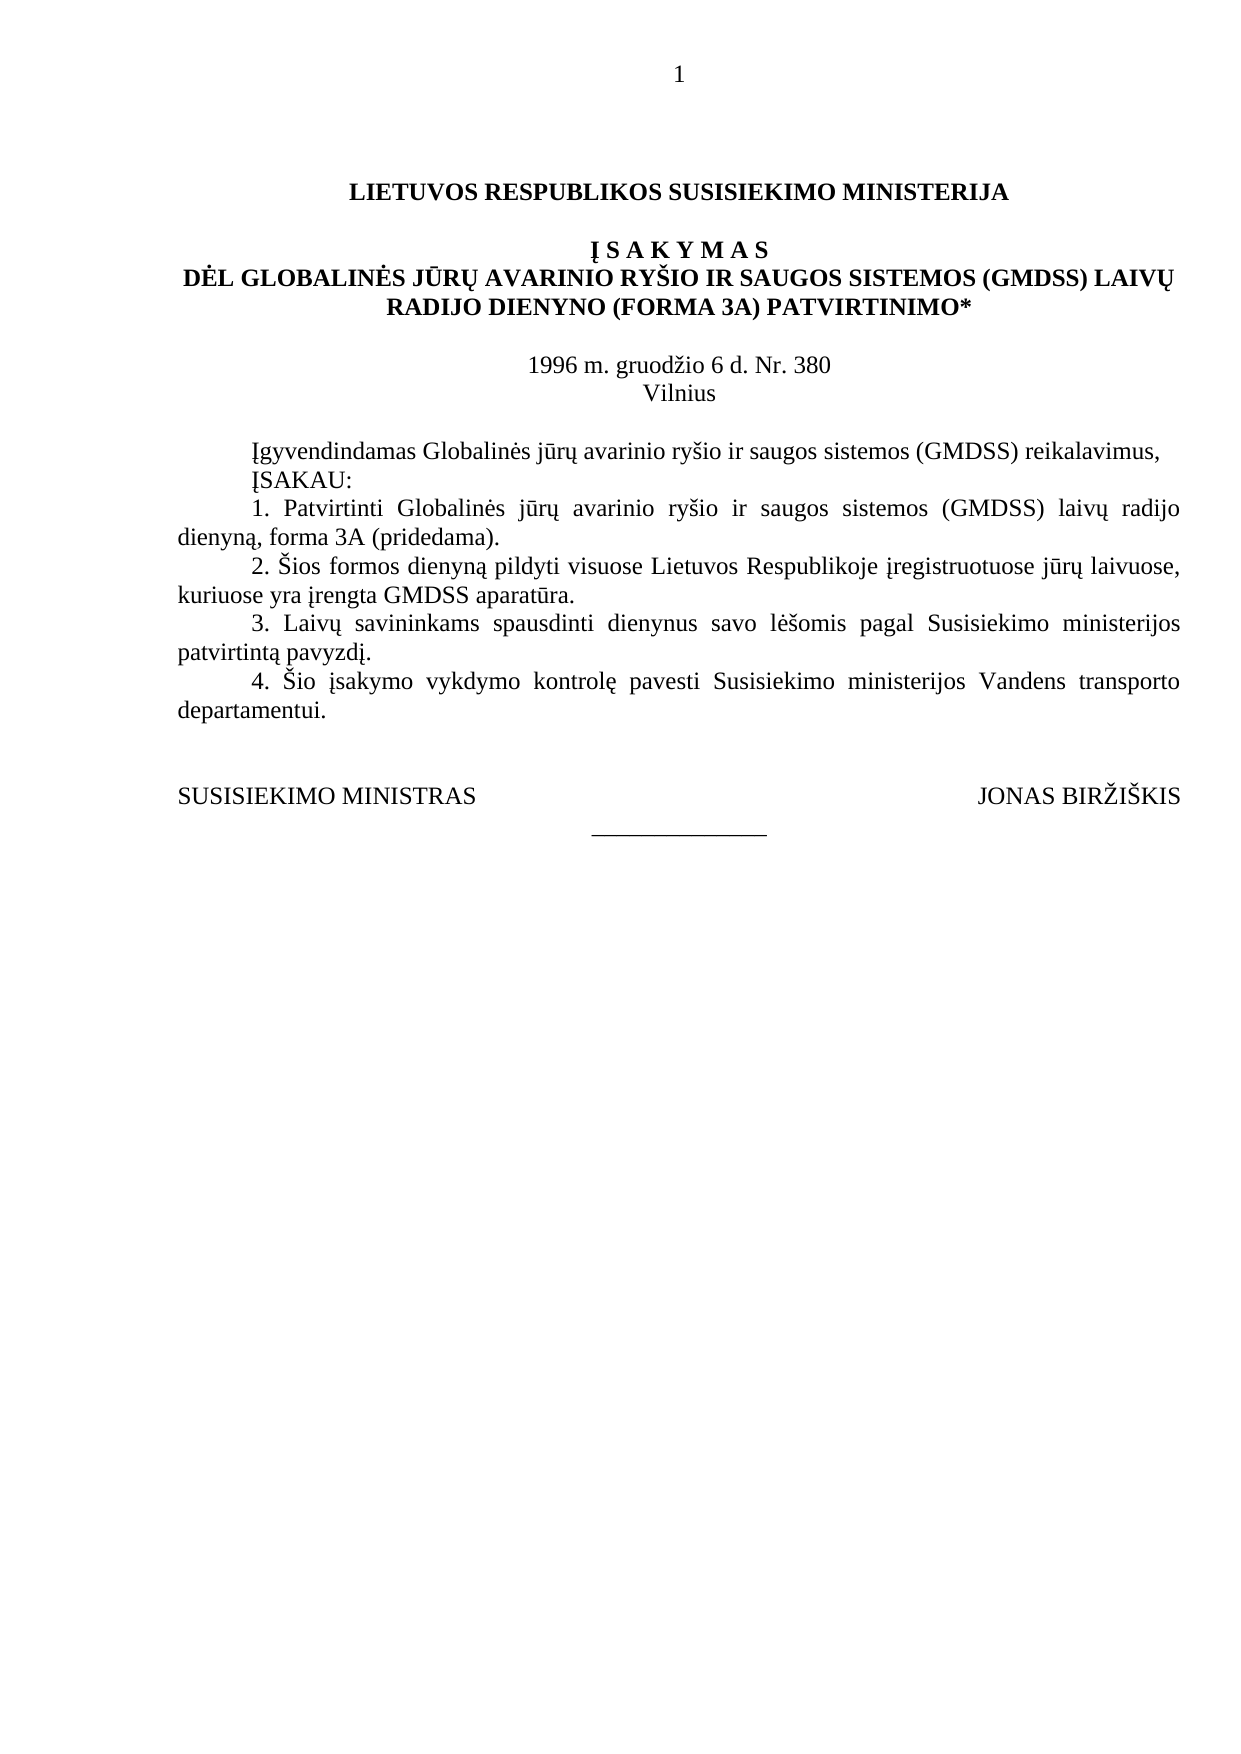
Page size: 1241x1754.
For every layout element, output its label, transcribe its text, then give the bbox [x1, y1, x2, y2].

text ______________ [177, 810, 1181, 838]
text LIETUVOS RESPUBLIKOS SUSISIEKIMO MINISTERIJA [177, 177, 1181, 206]
text įsakau: [177, 465, 1181, 493]
text 4. Šio įsakymo vykdymo kontrolę pavesti Susisiekimo ministerijos Vandens transporto departamentui. [177, 666, 1181, 723]
text Į S A K Y M A S [177, 235, 1181, 263]
text Įgyvendindamas Globalinės jūrų avarinio ryšio ir saugos sistemos (GMDSS) reikalavimus, [177, 436, 1181, 465]
text DĖL GLOBALINĖS JŪRŲ AVARINIO RYŠIO IR SAUGOS SISTEMOS (GMDSS) LAIVŲ RADIJO DIENYNO (FORMA 3A) PATVIRTINIMO* [177, 263, 1181, 321]
text SUSISIEKIMO MINISTRAS JONAS BIRŽIŠKIS [177, 781, 1181, 810]
text Vilnius [177, 378, 1181, 407]
text 3. Laivų savininkams spausdinti dienynus savo lėšomis pagal Susisiekimo ministerijos patvirtintą pavyzdį. [177, 608, 1181, 666]
text 2. Šios formos dienyną pildyti visuose Lietuvos Respublikoje įregistruotuose jūrų laivuose, kuriuose yra įrengta GMDSS aparatūra. [177, 551, 1181, 608]
text 1996 m. gruodžio 6 d. Nr. 380 [177, 350, 1181, 378]
text 1. Patvirtinti Globalinės jūrų avarinio ryšio ir saugos sistemos (GMDSS) laivų radijo dienyną, forma 3A (pridedama). [177, 493, 1181, 551]
